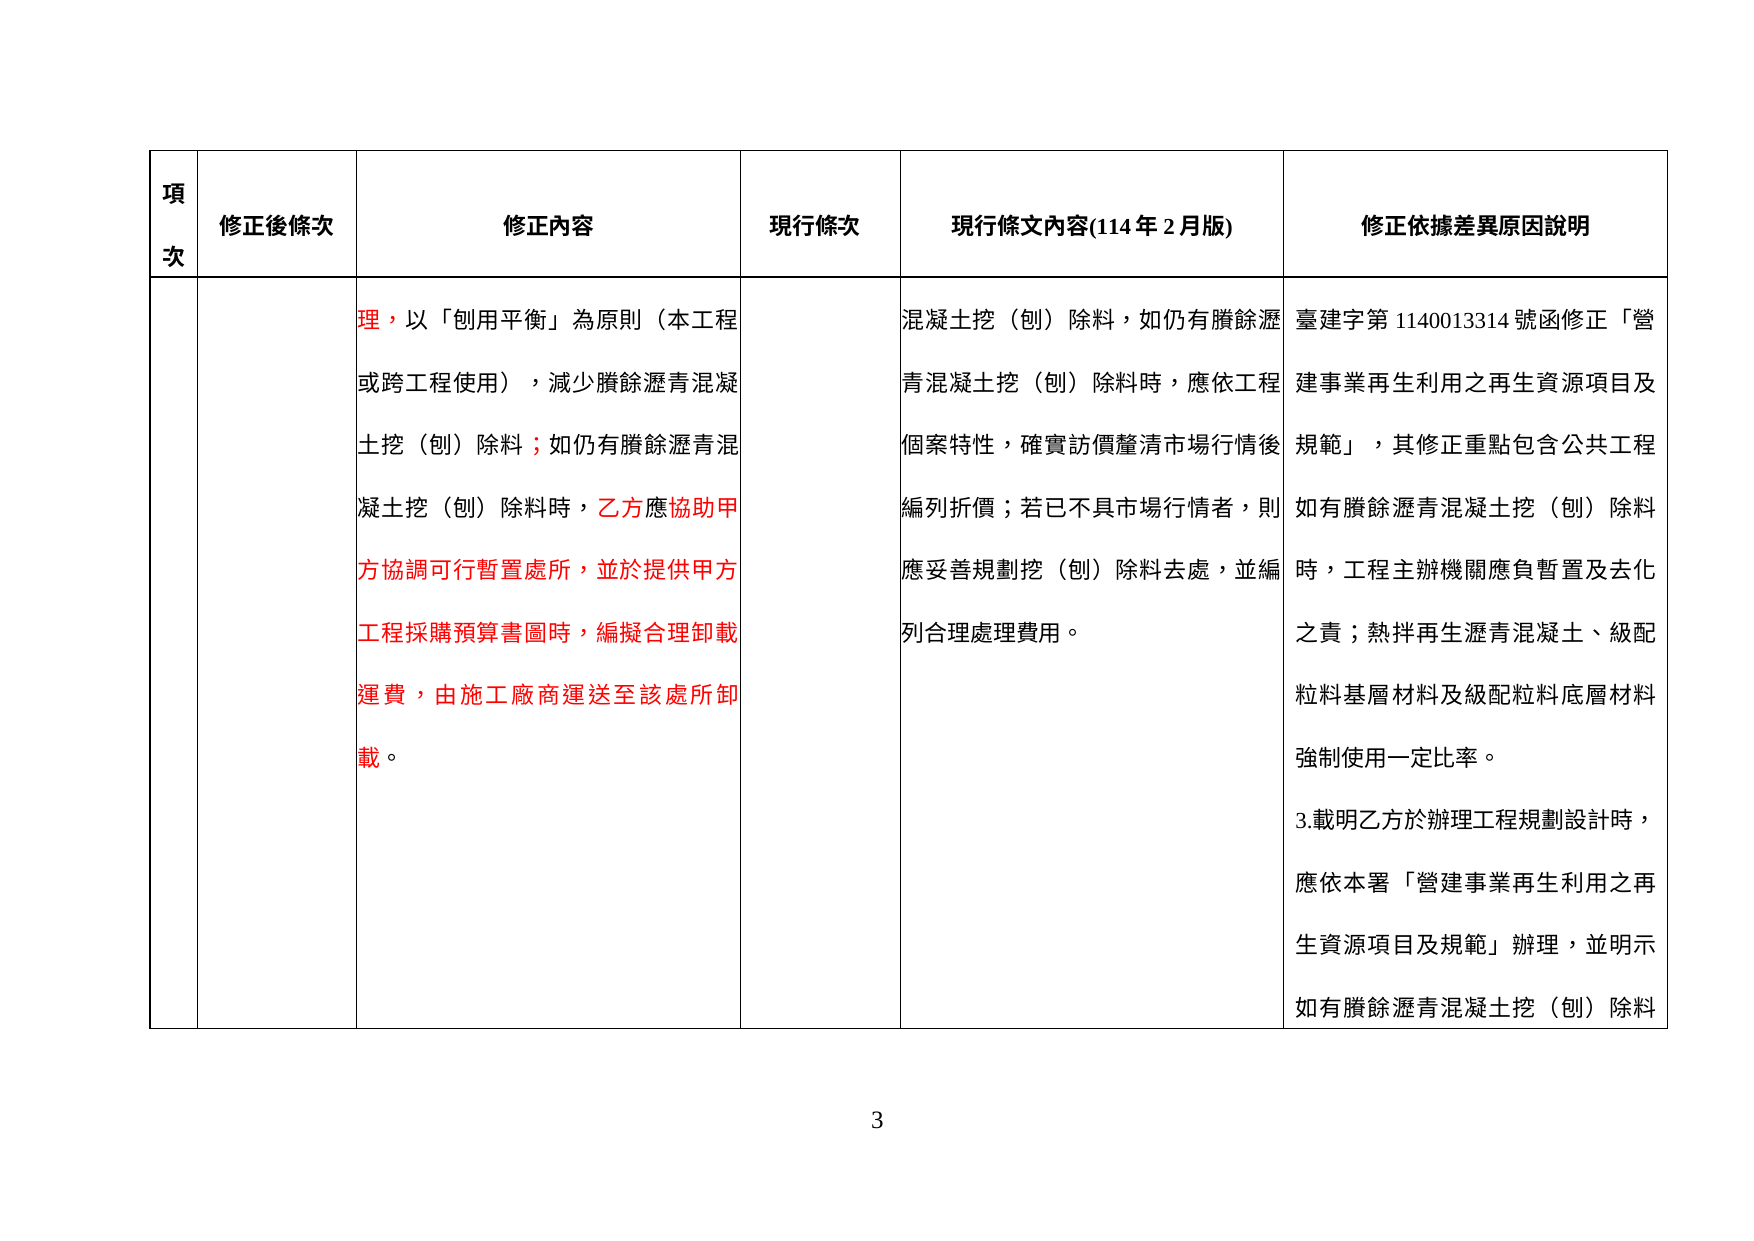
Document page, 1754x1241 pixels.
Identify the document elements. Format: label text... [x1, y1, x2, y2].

table_header 項次 [151, 151, 197, 276]
table_header 修正後條次 [198, 151, 356, 276]
table_header 修正依據差異原因說明 [1284, 151, 1667, 276]
table_cell [198, 278, 356, 1027]
table_cell 理，以「刨用平衡」為原則（本工程或跨工程使用），減少賸餘瀝青混凝土挖（刨）除料；如仍有賸餘瀝青混凝土挖（刨）除料時，乙方應協助甲方協調可行暫置處所，並於提供甲方工程採購預算書圖時，編擬合理卸載運費，由施工廠商運送至該處所卸載。 [357, 278, 740, 1027]
table_header 現行條次 [741, 151, 900, 276]
table_cell 臺建字第1140013314號函修正「營建事業再生利用之再生資源項目及規範」，其修正重點包含公共工程如有賸餘瀝青混凝土挖（刨）除料時，工程主辦機關應負暫置及去化之責；熱拌再生瀝青混凝土、級配粒料基層材料及級配粒料底層材料強制使用一定比率。 3.載明乙方於辦理工程規劃設計時，應依本署「營建事業再生利用之再生資源項目及規範」辦理，並明示如有賸餘瀝青混凝土挖（刨）除料 [1284, 278, 1667, 1027]
table_header 修正內容 [357, 151, 740, 276]
table_cell [741, 278, 900, 1027]
table_cell [151, 278, 197, 1027]
table_cell 混凝土挖（刨）除料，如仍有賸餘瀝青混凝土挖（刨）除料時，應依工程個案特性，確實訪價釐清市場行情後編列折價；若已不具市場行情者，則應妥善規劃挖（刨）除料去處，並編列合理處理費用。 [901, 278, 1283, 1027]
table_header 現行條文內容(114年2月版) [901, 151, 1283, 276]
